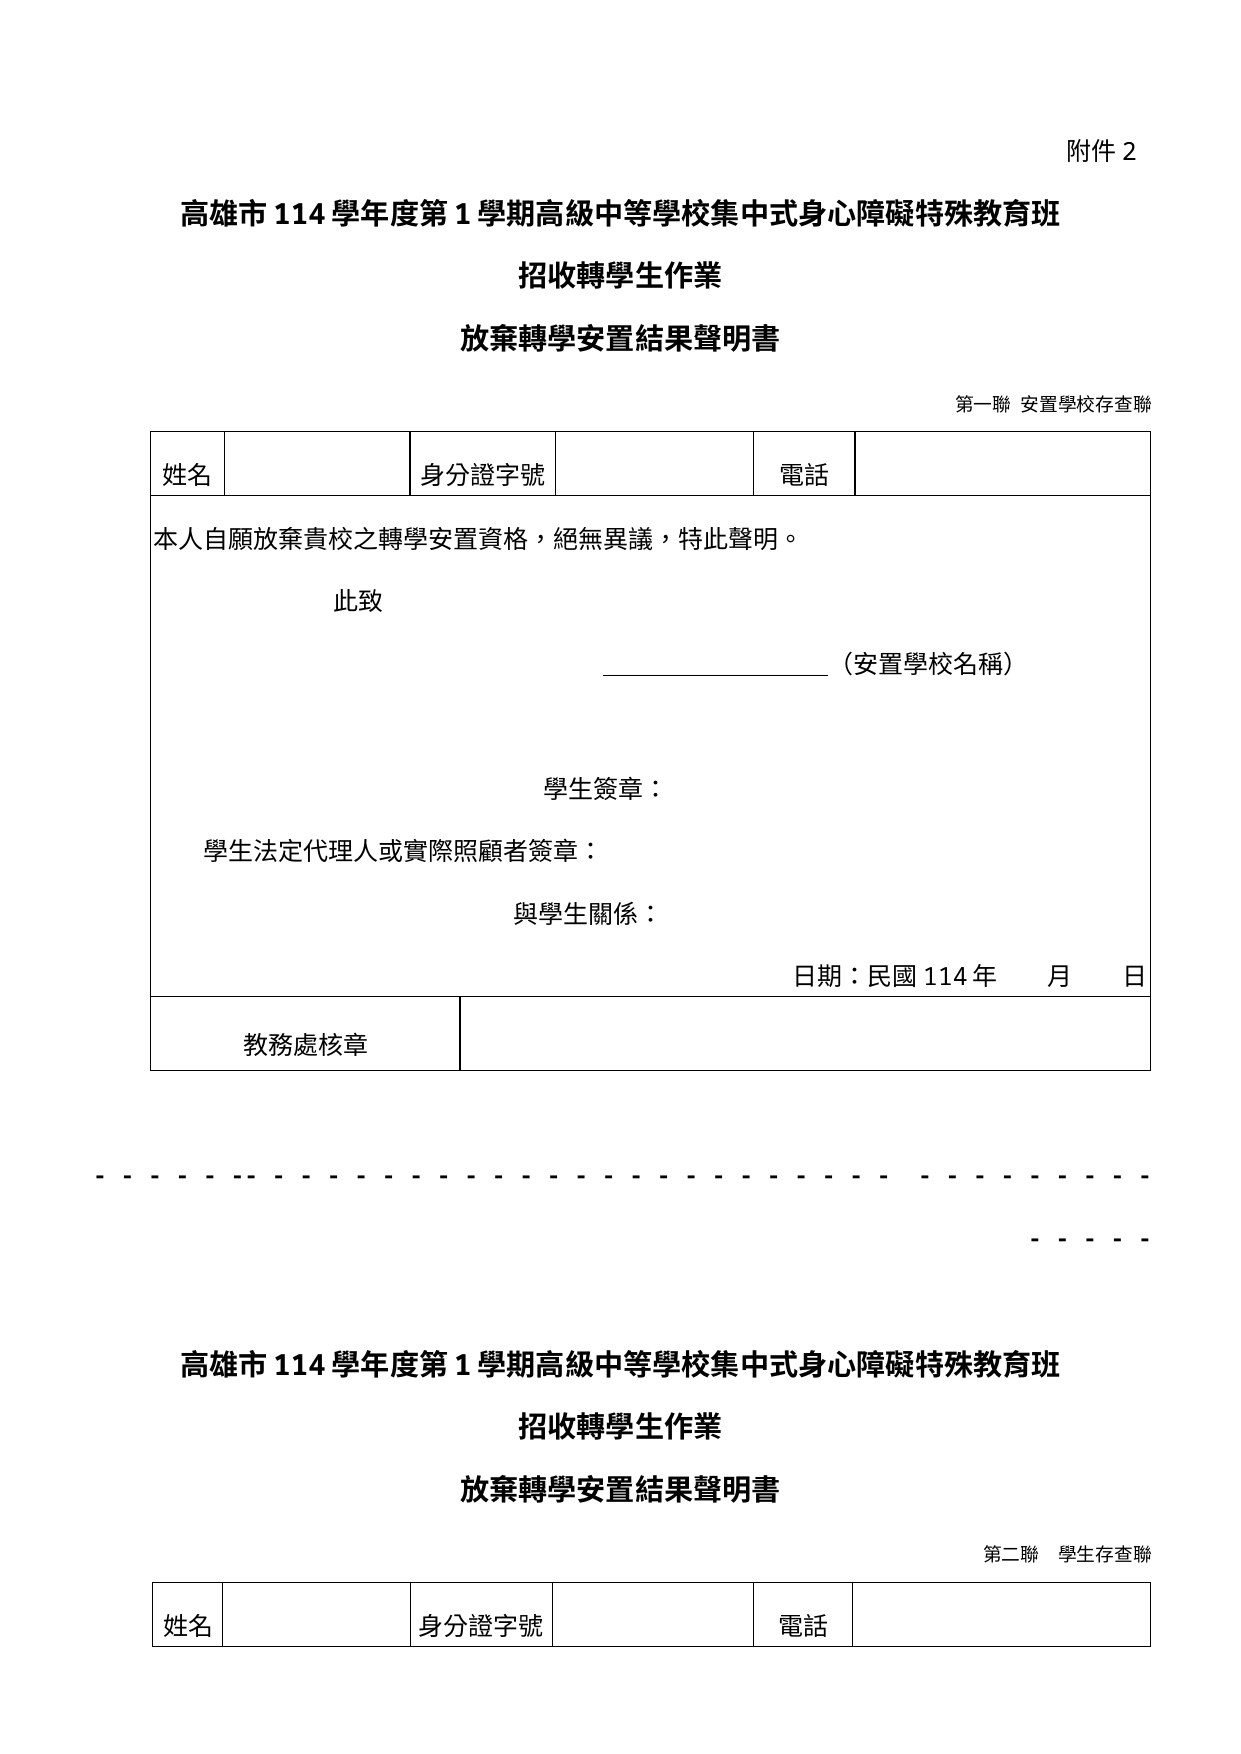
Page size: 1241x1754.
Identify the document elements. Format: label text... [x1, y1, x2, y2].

table_header [553, 1583, 753, 1646]
text 招收轉學生作業 [89, 232, 1152, 295]
table_cell 本人自願放棄貴校之轉學安置資格，絕無異議，特此聲明。 此致 ＿＿＿＿＿＿＿＿＿（安置學校名稱） 學生簽章： 學生法定代理人或實際照顧者簽章： 與學生關係： 日期：民國114年 月 日 [151, 496, 1150, 996]
table_header [223, 1583, 410, 1646]
table_cell [461, 997, 1150, 1070]
table_header [556, 432, 753, 495]
table_header 姓名 [153, 1583, 222, 1646]
text 放棄轉學安置結果聲明書 [89, 1446, 1152, 1508]
table_header 姓名 [151, 432, 224, 495]
text - - - - - -- - - - - - - - - - - - - - - - - - - - - - - - - - - - - - - - - - - - - - [89, 1133, 1152, 1258]
text 附件2 [89, 107, 1152, 170]
table_header 身分證字號 [411, 1583, 552, 1646]
table_cell 教務處核章 [151, 997, 459, 1070]
text 第二聯 學生存查聯 [126, 1512, 1152, 1574]
text 高雄市114學年度第1學期高級中等學校集中式身心障礙特殊教育班 [89, 170, 1152, 232]
table_header 電話 [754, 1583, 852, 1646]
table_header 電話 [754, 432, 854, 495]
table_header [225, 432, 409, 495]
text 放棄轉學安置結果聲明書 [89, 295, 1152, 357]
table_header [856, 432, 1150, 495]
text 招收轉學生作業 [89, 1383, 1152, 1446]
text 第一聯 安置學校存查聯 [126, 361, 1152, 424]
table_header [853, 1583, 1150, 1646]
text 高雄市114學年度第1學期高級中等學校集中式身心障礙特殊教育班 [89, 1321, 1152, 1383]
table_header 身分證字號 [411, 432, 555, 495]
